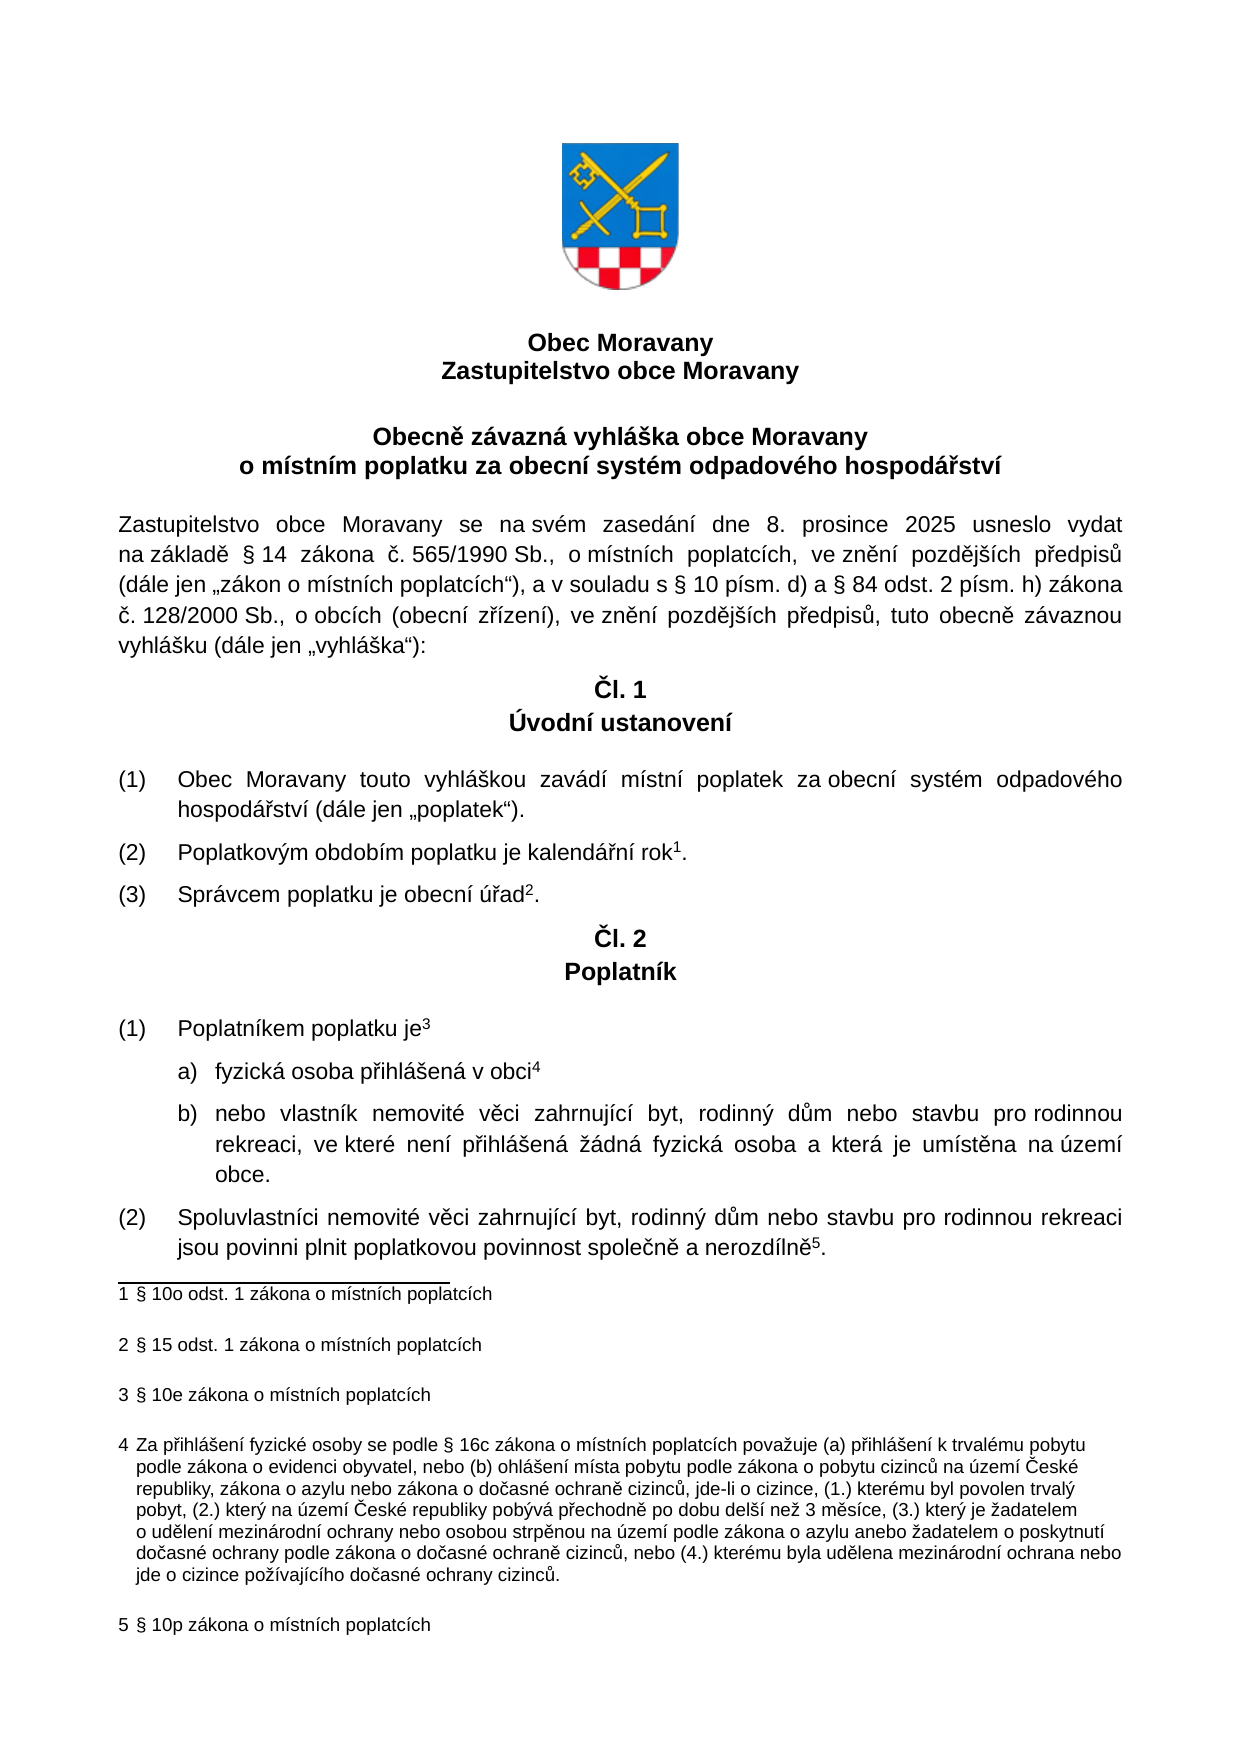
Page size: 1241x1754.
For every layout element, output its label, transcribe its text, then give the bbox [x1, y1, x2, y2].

list § 15 odst. 1 zákona o místních poplatcích [118, 1333, 1122, 1355]
subtitle Obecně závazná vyhláška obce Moravany o místním poplatku za obecní systém odpadového hospodářství [118, 422, 1122, 480]
list § 10e zákona o místních poplatcích [118, 1384, 1122, 1405]
list nebo vlastník nemovité věci zahrnující byt, rodinný dům nebo stavbu pro rodinnou rekreaci, ve které není přihlášená žádná fyzická osoba a která je umístěna na území obce. [177, 1100, 1122, 1187]
list Za přihlášení fyzické osoby se podle § 16c zákona o místních poplatcích považuje (a) přihlášení k trvalému pobytu podle zákona o evidenci obyvatel, nebo (b) ohlášení místa pobytu podle zákona o pobytu cizinců na území České republiky, zákona o azylu nebo zákona o dočasné ochraně cizinců, jde-li o cizince, (1.) kterému byl povolen trvalý pobyt, (2.) který na území České republiky pobývá přechodně po dobu delší než 3 měsíce, (3.) který je žadatelem o udělení mezinárodní ochrany nebo osobou strpěnou na území podle zákona o azylu anebo žadatelem o poskytnutí dočasné ochrany podle zákona o dočasné ochraně cizinců, nebo (4.) kterému byla udělena mezinárodní ochrana nebo jde o cizince požívajícího dočasné ochrany cizinců. [118, 1434, 1122, 1585]
text Zastupitelstvo obce Moravany se na svém zasedání dne 8. prosince 2025 usneslo vydat na základě § 14 zákona č. 565/1990 Sb., o místních poplatcích, ve znění pozdějších předpisů (dále jen „zákon o místních poplatcích“), a v souladu s § 10 písm. d) a § 84 odst. 2 písm. h) zákona č. 128/2000 Sb., o obcích (obecní zřízení), ve znění pozdějších předpisů, tuto obecně závaznou vyhlášku (dále jen „vyhláška“): [118, 511, 1122, 658]
subtitle Čl. 1 Úvodní ustanovení [118, 674, 1122, 736]
list Obec Moravany touto vyhláškou zavádí místní poplatek za obecní systém odpadového hospodářství (dále jen „poplatek“). [118, 766, 1122, 822]
subtitle Čl. 2 Poplatník [118, 924, 1122, 986]
list Spoluvlastníci nemovité věci zahrnující byt, rodinný dům nebo stavbu pro rodinnou rekreaci jsou povinni plnit poplatkovou povinnost společně a nerozdílně. [118, 1203, 1122, 1260]
text Obec Moravany Zastupitelstvo obce Moravany [118, 327, 1122, 385]
list Správcem poplatku je obecní úřad. [118, 881, 1122, 908]
list § 10p zákona o místních poplatcích [118, 1614, 1122, 1635]
list fyzická osoba přihlášená v obci [177, 1058, 1122, 1084]
list Poplatníkem poplatku je [118, 1015, 1122, 1041]
list § 10o odst. 1 zákona o místních poplatcích [118, 1283, 1122, 1305]
list Poplatkovým obdobím poplatku je kalendářní rok. [118, 838, 1122, 865]
